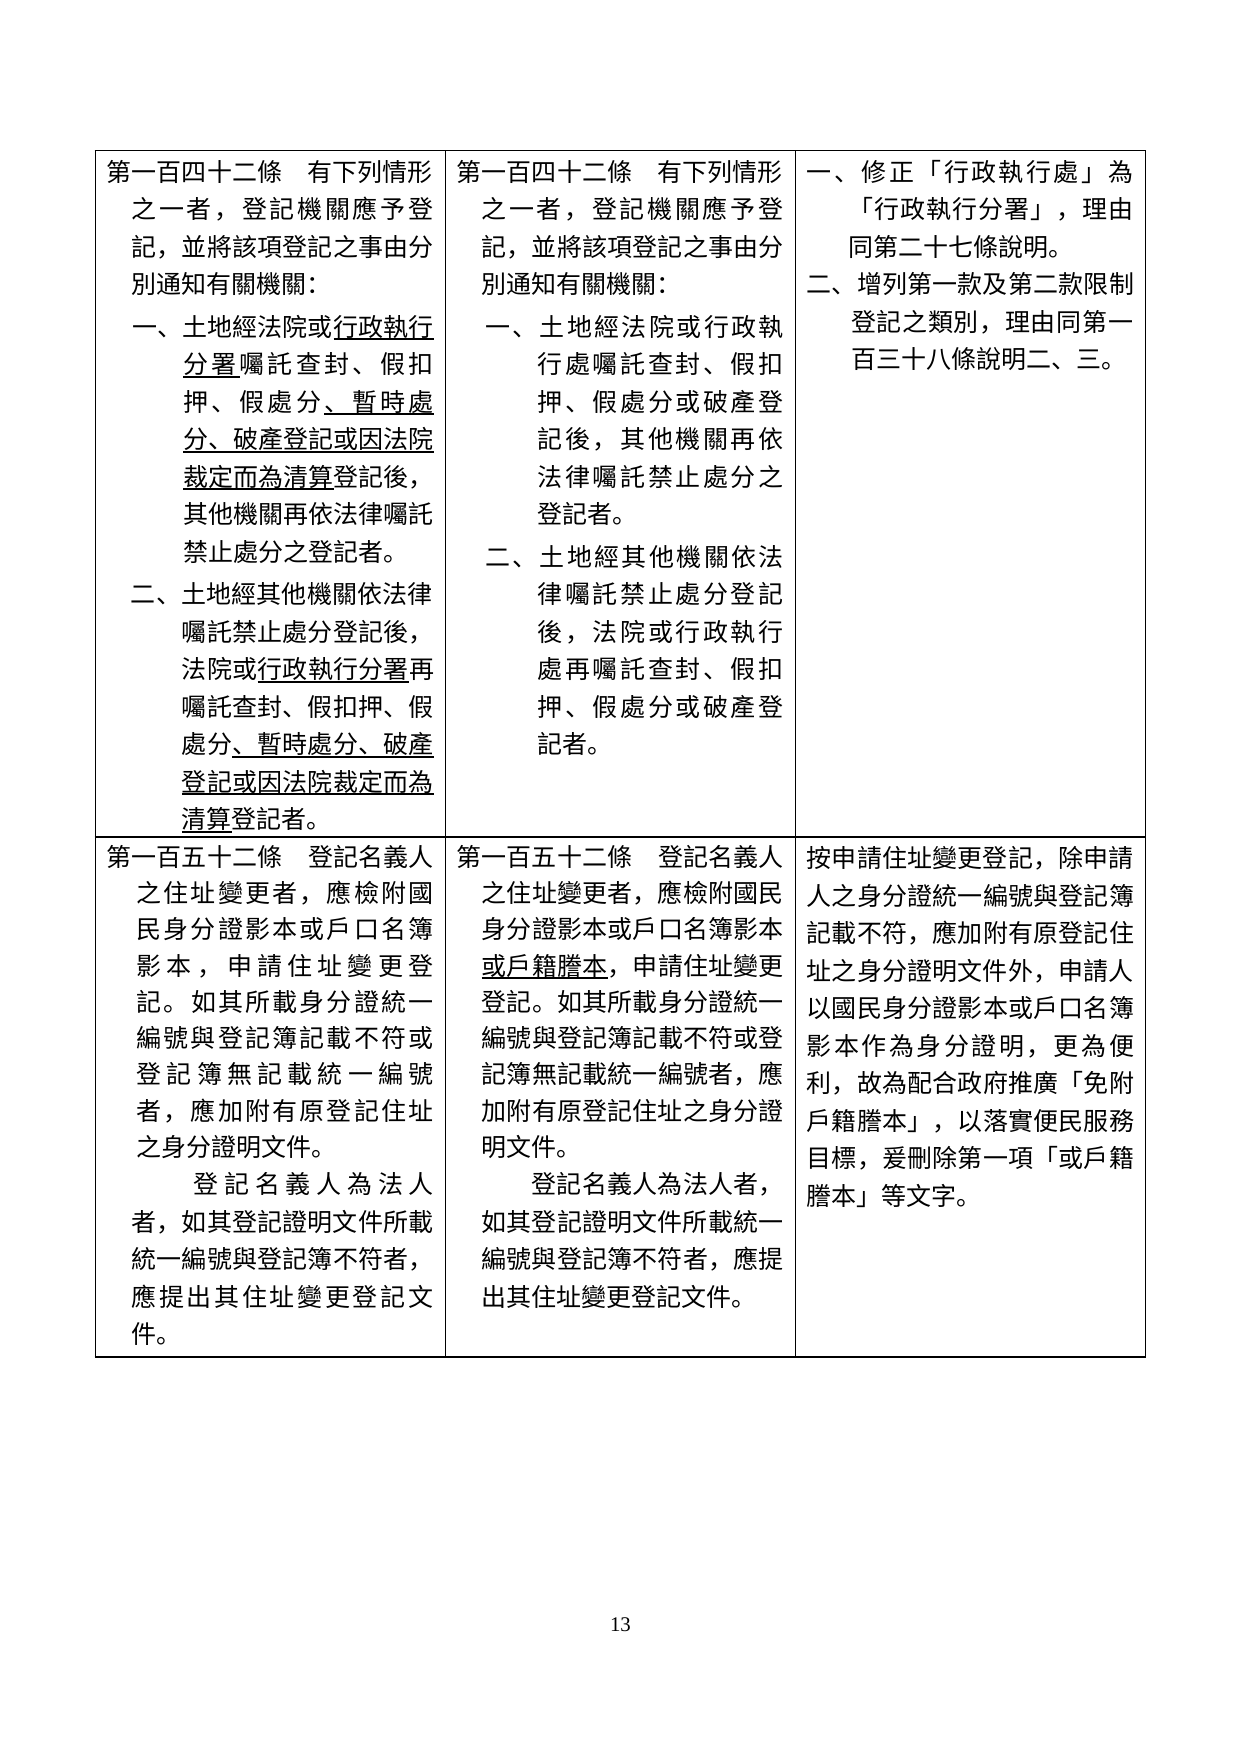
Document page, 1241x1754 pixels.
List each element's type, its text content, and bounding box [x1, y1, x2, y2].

table_cell 第一百五十二條 登記名義人之住址變更者，應檢附國民身分證影本或戶口名簿影本或戶籍謄本，申請住址變更登記。如其所載身分證統一編號與登記簿記載不符或登記簿無記載統一編號者，應加附有原登記住址之身分證明文件。 登記名義人為法人者，如其登記證明文件所載統一編號與登記簿不符者，應提出其住址變更登記文件。 [446, 838, 795, 1356]
table_cell 第一百四十二條 有下列情形之一者，登記機關應予登記，並將該項登記之事由分別通知有關機關： 一、土地經法院或行政執行分署囑託查封、假扣押、假處分、暫時處分、破產登記或因法院裁定而為清算登記後，其他機關再依法律囑託禁止處分之登記者。 二、土地經其他機關依法律囑託禁止處分登記後，法院或行政執行分署再囑託查封、假扣押、假處分、暫時處分、破產登記或因法院裁定而為清算登記者。 [96, 151, 445, 836]
table_cell 一、修正「行政執行處」為「行政執行分署」，理由同第二十七條說明。 二、增列第一款及第二款限制登記之類別，理由同第一百三十八條說明二、三。 [796, 151, 1145, 836]
table_cell 第一百四十二條 有下列情形之一者，登記機關應予登記，並將該項登記之事由分別通知有關機關： 一、土地經法院或行政執行處囑託查封、假扣押、假處分或破產登記後，其他機關再依法律囑託禁止處分之登記者。 二、土地經其他機關依法律囑託禁止處分登記後，法院或行政執行處再囑託查封、假扣押、假處分或破產登記者。 [446, 151, 795, 836]
table_cell 第一百五十二條 登記名義人之住址變更者，應檢附國民身分證影本或戶口名簿影本，申請住址變更登記。如其所載身分證統一編號與登記簿記載不符或登記簿無記載統一編號者，應加附有原登記住址之身分證明文件。 登記名義人為法人者，如其登記證明文件所載統一編號與登記簿不符者，應提出其住址變更登記文件。 [96, 838, 445, 1356]
table_cell 按申請住址變更登記，除申請人之身分證統一編號與登記簿記載不符，應加附有原登記住址之身分證明文件外，申請人以國民身分證影本或戶口名簿影本作為身分證明，更為便利，故為配合政府推廣「免附戶籍謄本」，以落實便民服務目標，爰刪除第一項「或戶籍謄本」等文字。 [796, 838, 1145, 1356]
